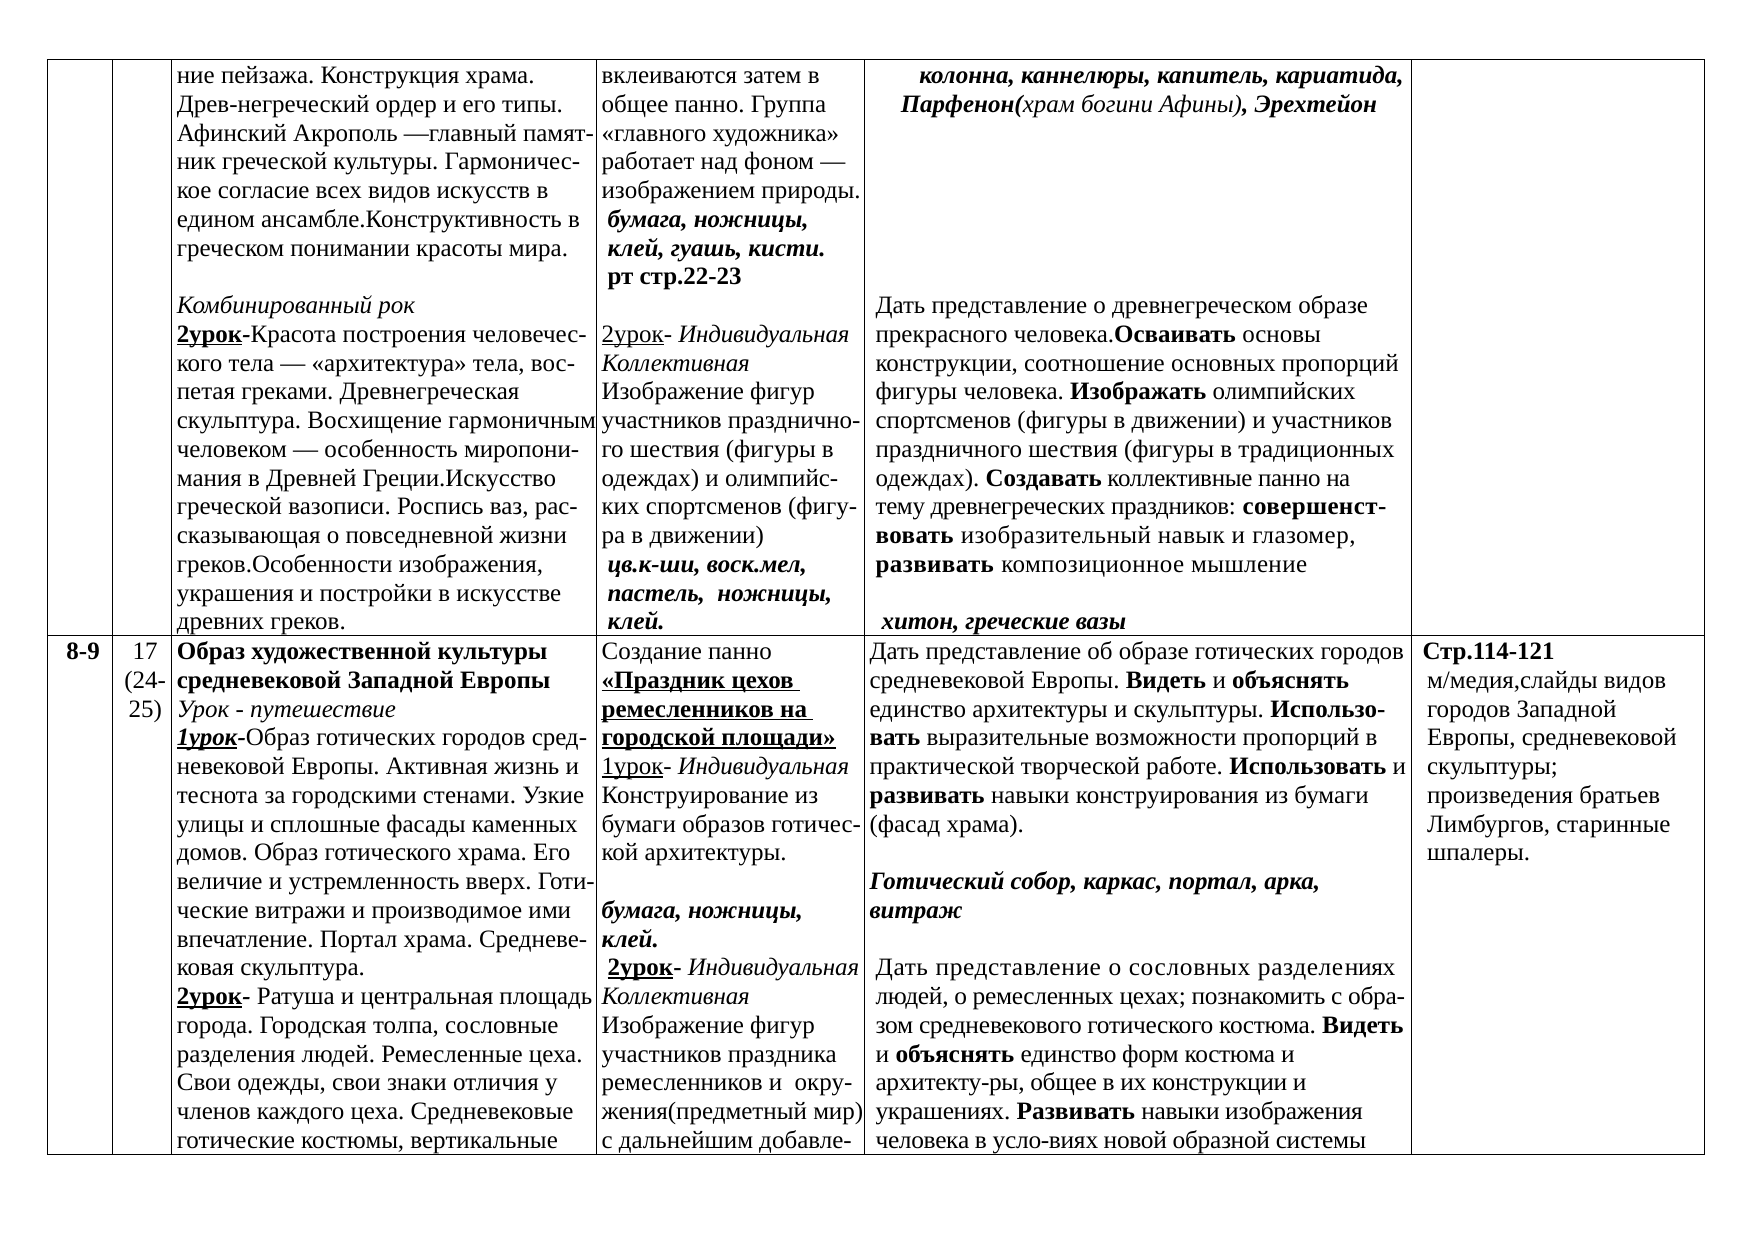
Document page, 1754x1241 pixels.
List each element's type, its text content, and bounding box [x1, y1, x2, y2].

table_cell 8-9 [48, 636, 112, 1154]
table_cell [113, 60, 171, 635]
table_cell Стр.114-121 м/медия,слайды видов городов Западной Европы, средневековой скульптуры; произведения братьев Лимбургов, ста­ринные шпалеры. [1412, 636, 1704, 1154]
table_cell Образ художественной культуры средневековой Западной Европы Урок - путешествие 1урок-Образ готических городов сред-невековой Европы. Активная жизнь и теснота за городскими стенами. Узкие улицы и сплош­ные фасады каменных домов. Образ готического храма. Его вели­чие и устремленность вверх. Готи-ческие витражи и производимое ими впечатление. Портал храма. Средневе-ковая скульптура. 2урок- Рату­ша и центральная площадь города. Городская толпа, сословные разделения людей. Ремесленные цеха. Свои одежды, свои знаки отличия у членов каждого цеха. Средневековые готические костюмы, вертикальные [172, 636, 596, 1154]
table_cell [48, 60, 112, 635]
table_cell ние пейзажа. Конструкция храма. Древ-негреческий ордер и его типы. Афинский Акрополь —главный памят-ник греческой культуры. Гармоничес-кое согласие всех видов искусств в едином ансамбле.Конструктивность в греческом понимании красоты мира. Комбинированный рок 2урок-Красота построения человечес-кого тела — «архитектура» тела, вос-петая греками. Древнегреческая скульптура. Восхищение гар­моничным человеком — особенность миропони-мания в Древней Греции.Искусство греческой вазописи. Роспись ваз, рас-сказывающая о повседневной жизни греков.Особенности изображения, украшения и постройки в искусст­ве древних греков. [172, 60, 596, 635]
table_cell Создание панно «Праздник цехов ремес­ленников на городской площади» 1урок- Индивидуальная Конструирование из бумаги образов готичес-кой архитектуры. бумага, ножницы, клей. 2урок- Индивидуальная Коллективная Изображение фигур участников праздника ремес­ленников и окру-жения(пред­метный мир) с дальнейшим добавле- [597, 636, 864, 1154]
table_cell 17 (24-25) [113, 636, 171, 1154]
table_cell [1412, 60, 1704, 635]
table_cell вклеиваются затем в общее панно. Группа «глав­ного художника» работает над фоном — изображением природы. бумага, ножницы, клей, гуашь, кисти. рт стр.22-23 2урок- Индивидуальная Коллективная Изображение фигур участников празднично-го шествия (фигуры в одеждах) и олимпийс-ких спортсменов (фигу-ра в движении) цв.к-ши, воск.мел, пастель, ножницы, клей. [597, 60, 864, 635]
